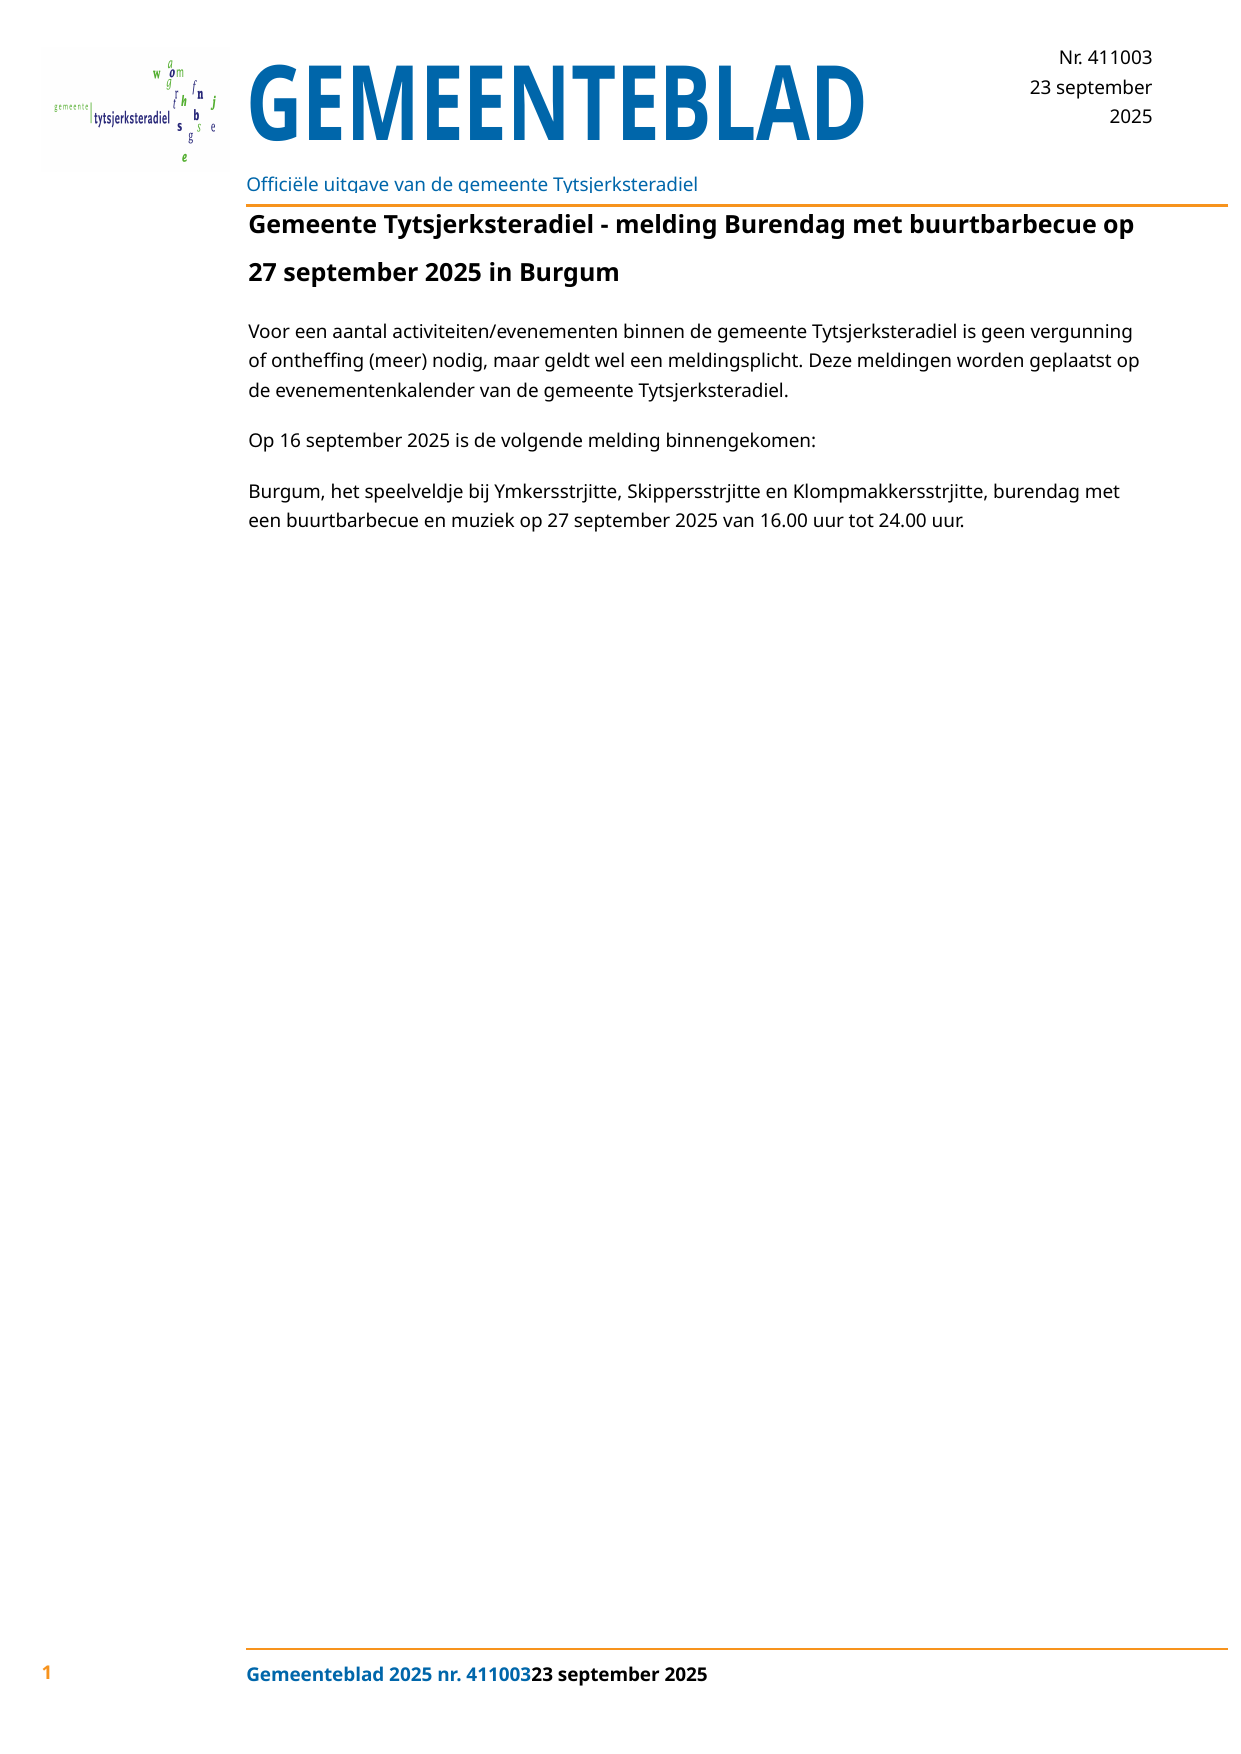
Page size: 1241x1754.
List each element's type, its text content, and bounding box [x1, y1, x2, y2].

text Burgum, het speelveldje bij Ymkersstrjitte, Skippersstrjitte en Klompmakkersstrjitte, burendag met een buurtbarbecue en muziek op 27 september 2025 van 16.00 uur tot 24.00 uur. [248, 478, 1152, 533]
text Op 16 september 2025 is de volgende melding binnengekomen: [248, 427, 1152, 453]
text Gemeente Tytsjerksteradiel - melding Burendag met buurtbarbecue op 27 september 2025 in Burgum [248, 207, 1152, 288]
picture [41, 47, 231, 172]
text Voor een aantal activiteiten/evenementen binnen de gemeente Tytsjerksteradiel is geen vergunning of ontheffing (meer) nodig, maar geldt wel een meldingsplicht. Deze meldingen worden geplaatst op de evenementenkalender van de gemeente Tytsjerksteradiel. [248, 318, 1152, 403]
